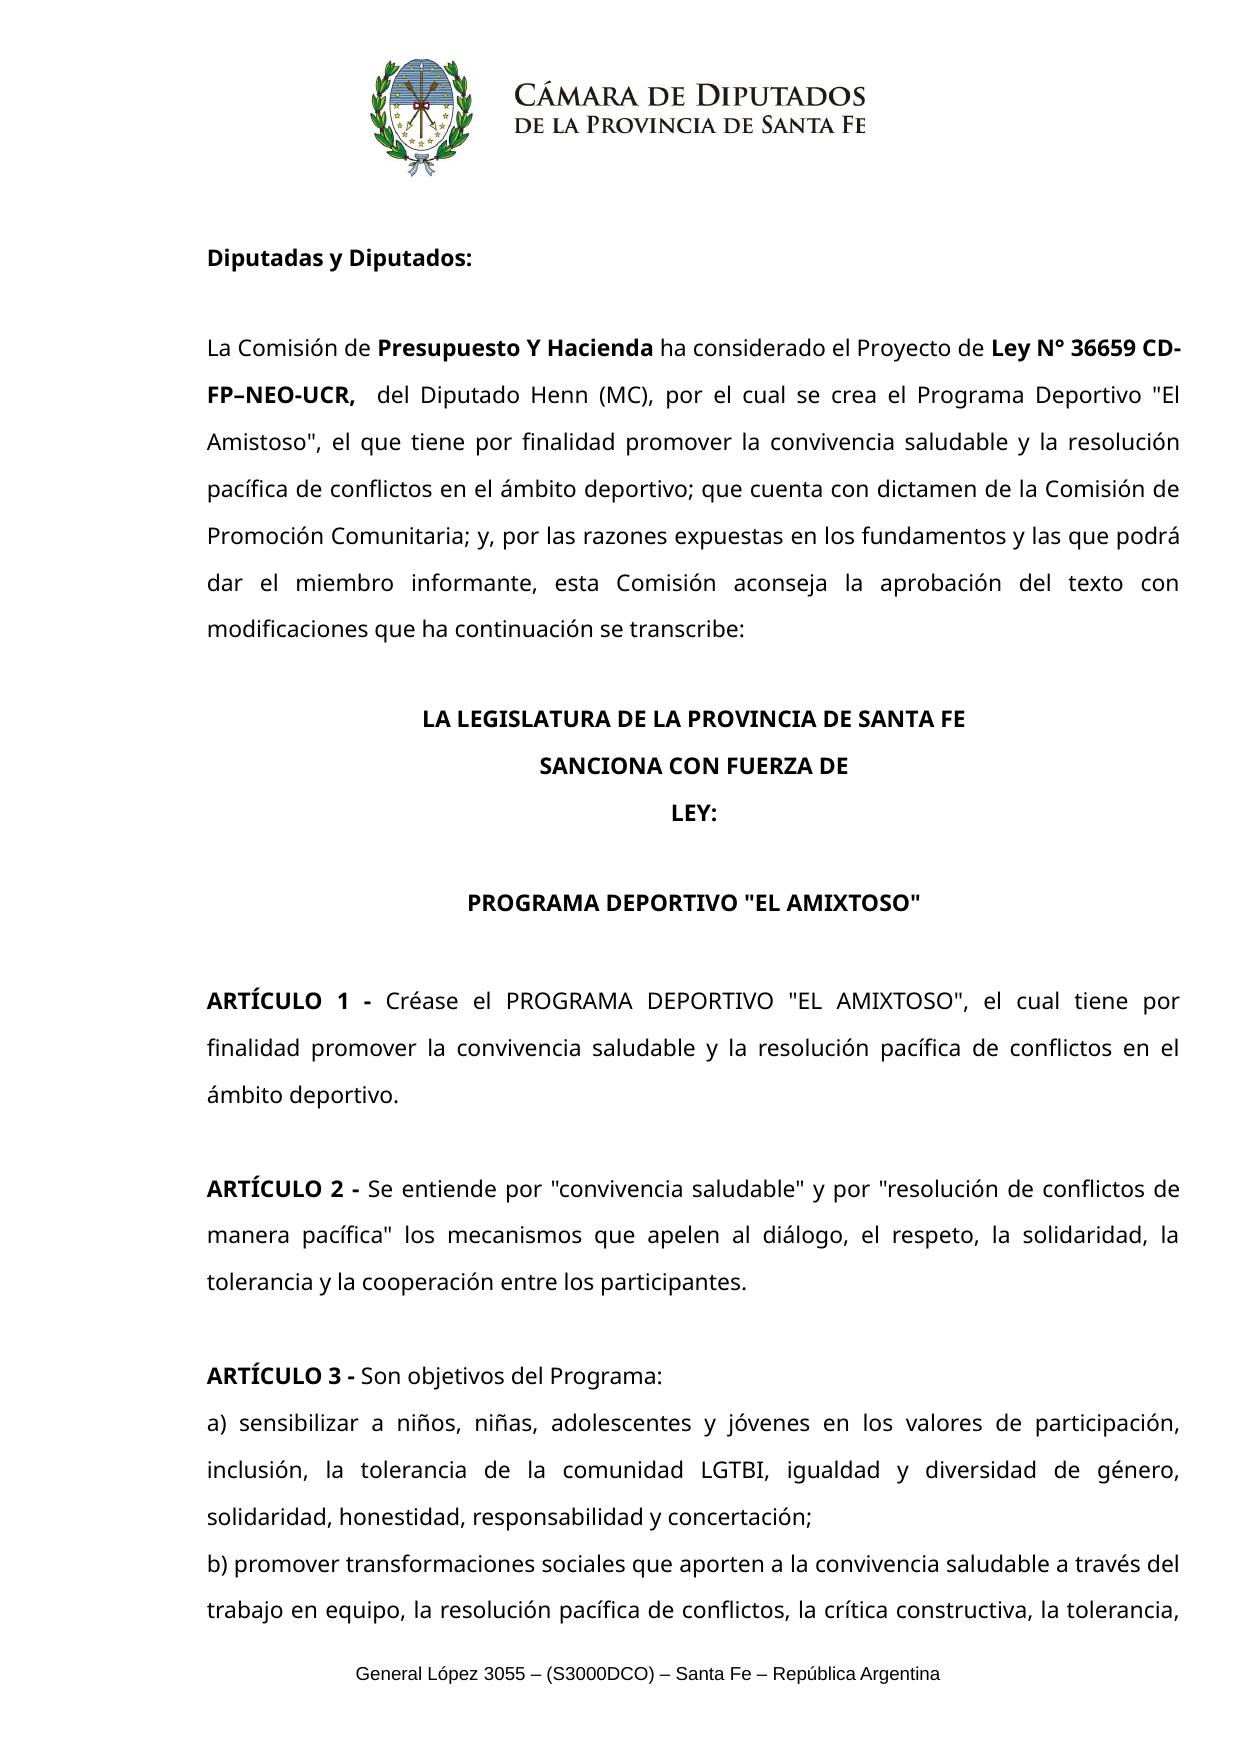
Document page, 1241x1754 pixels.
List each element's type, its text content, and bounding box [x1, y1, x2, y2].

text b) promover transformaciones sociales que aporten a la convivencia saludable a través del trabajo en equipo, la resolución pacífica de conflictos, la crítica constructiva, la tolerancia, [207, 1548, 1181, 1626]
text SANCIONA CON FUERZA DE [207, 750, 1181, 782]
text a) sensibilizar a niños, niñas, adolescentes y jóvenes en los valores de participación, inclusión, la tolerancia de la comunidad LGTBI, igualdad y diversidad de género, solidaridad, honestidad, responsabilidad y concertación; [207, 1407, 1181, 1532]
text La Comisión de Presupuesto Y Hacienda ha considerado el Proyecto de Ley N° 36659 CD-FP–NEO-UCR, del Diputado Henn (MC), por el cual se crea el Programa Deportivo "El Amistoso", el que tiene por finalidad promover la convivencia saludable y la resolución pacífica de conflictos en el ámbito deportivo; que cuenta con dictamen de la Comisión de Promoción Comunitaria; y, por las razones expuestas en los fundamentos y las que podrá dar el miembro informante, esta Comisión aconseja la aprobación del texto con modificaciones que ha continuación se transcribe: [207, 332, 1181, 645]
text Diputadas y Diputados: [207, 242, 1181, 273]
text ARTÍCULO 1 - Créase el PROGRAMA DEPORTIVO "EL AMIXTOSO", el cual tiene por finalidad promover la convivencia saludable y la resolución pacífica de conflictos en el ámbito deportivo. [207, 985, 1181, 1110]
text PROGRAMA DEPORTIVO "EL AMIXTOSO" [207, 887, 1181, 918]
text LEY: [207, 797, 1181, 828]
text LA LEGISLATURA DE LA PROVINCIA DE SANTA FE [207, 703, 1181, 735]
text ARTÍCULO 3 - Son objetivos del Programa: [207, 1360, 1181, 1391]
text ARTÍCULO 2 - Se entiende por "convivencia saludable" y por "resolución de conflictos de manera pacífica" los mecanismos que apelen al diálogo, el respeto, la solidaridad, la tolerancia y la cooperación entre los participantes. [207, 1173, 1181, 1298]
picture [370, 59, 866, 181]
